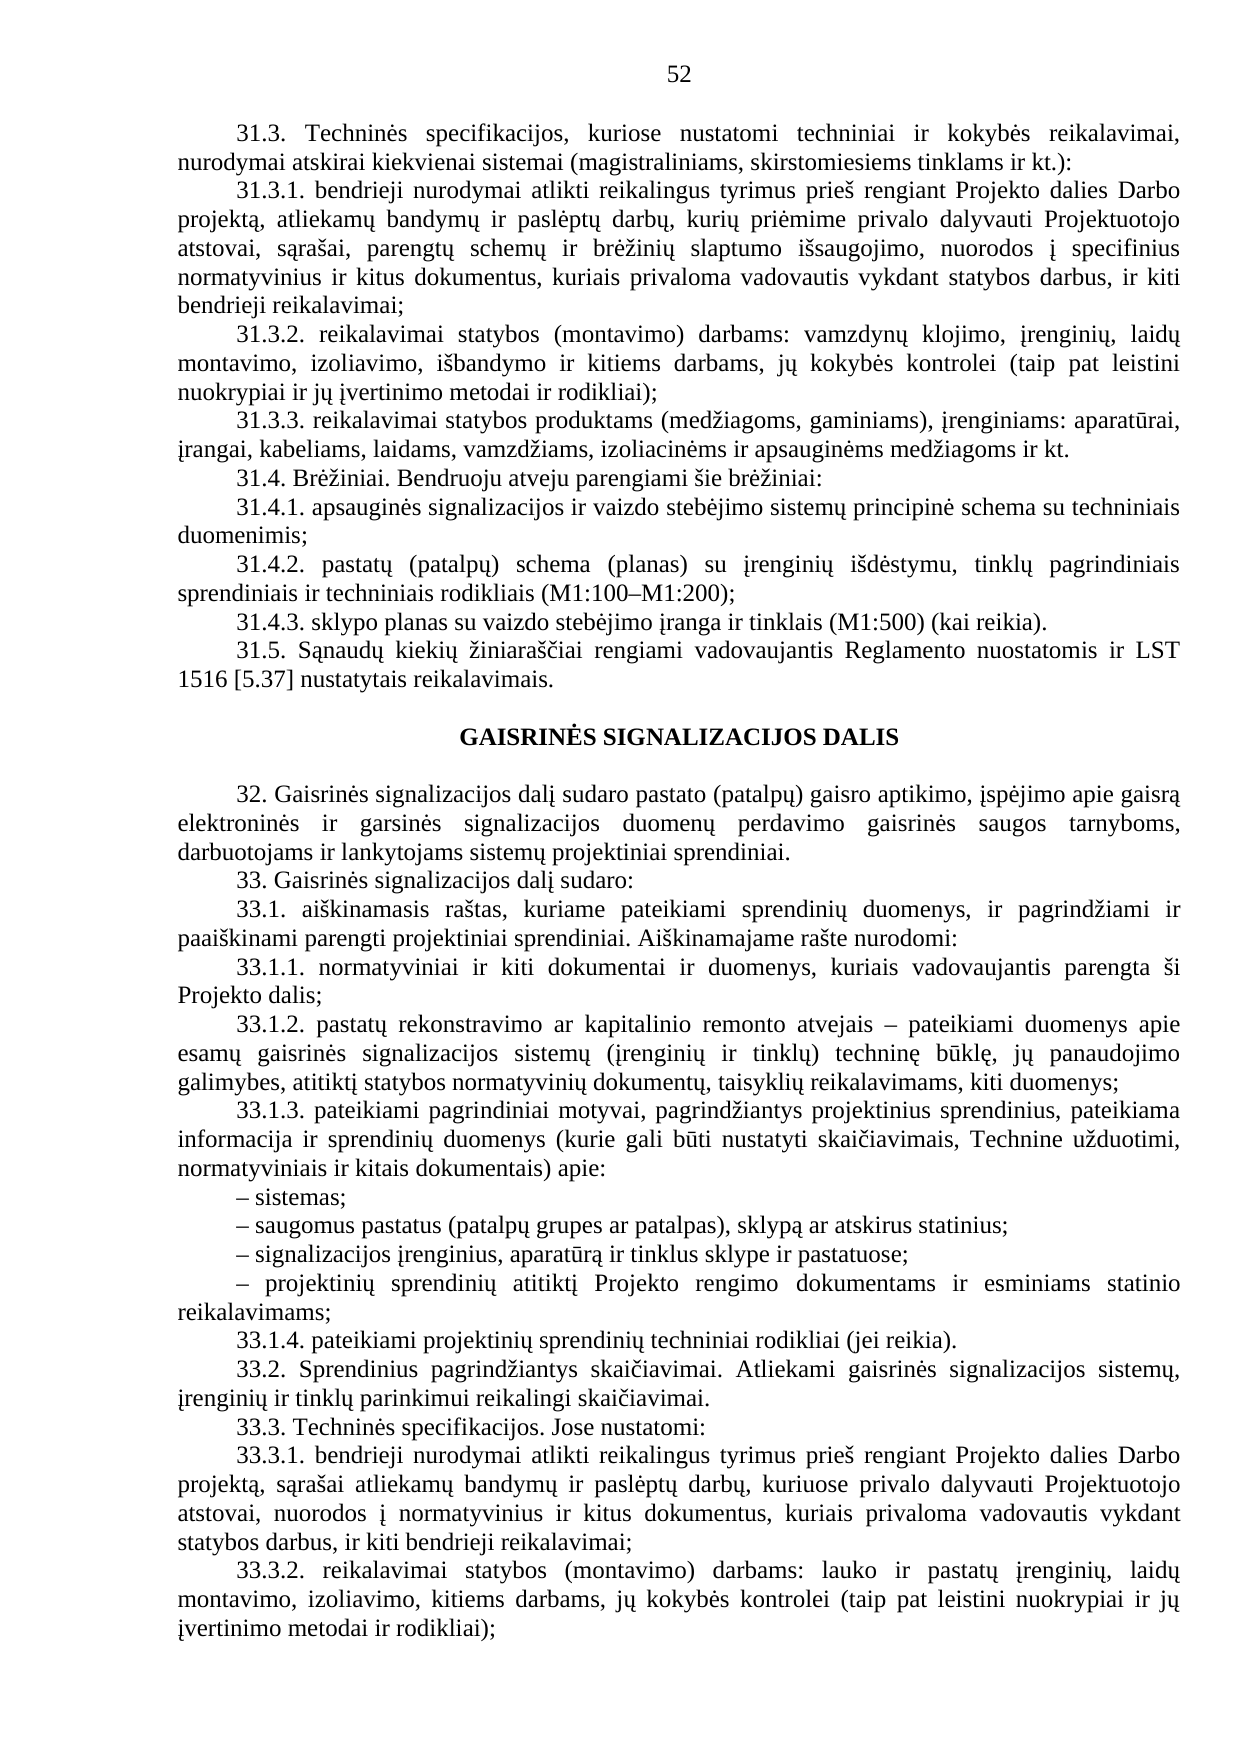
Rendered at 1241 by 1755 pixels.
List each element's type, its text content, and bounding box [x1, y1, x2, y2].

text 33.3.1. bendrieji nurodymai atlikti reikalingus tyrimus prieš rengiant Projekto dalies Darbo projektą, sąrašai atliekamų bandymų ir paslėptų darbų, kuriuose privalo dalyvauti Projektuotojo atstovai, nuorodos į normatyvinius ir kitus dokumentus, kuriais privaloma vadovautis vykdant statybos darbus, ir kiti bendrieji reikalavimai; [177, 1441, 1181, 1556]
text 31.3.2. reikalavimai statybos (montavimo) darbams: vamzdynų klojimo, įrenginių, laidų montavimo, izoliavimo, išbandymo ir kitiems darbams, jų kokybės kontrolei (taip pat leistini nuokrypiai ir jų įvertinimo metodai ir rodikliai); [177, 319, 1181, 406]
text 33.1.4. pateikiami projektinių sprendinių techniniai rodikliai (jei reikia). [177, 1326, 1181, 1354]
text – saugomus pastatus (patalpų grupes ar patalpas), sklypą ar atskirus statinius; [177, 1211, 1181, 1239]
text 31.4.2. pastatų (patalpų) schema (planas) su įrenginių išdėstymu, tinklų pagrindiniais sprendiniais ir techniniais rodikliais (M1:100–M1:200); [177, 549, 1181, 607]
text 33.1. aiškinamasis raštas, kuriame pateikiami sprendinių duomenys, ir pagrindžiami ir paaiškinami parengti projektiniai sprendiniai. Aiškinamajame rašte nurodomi: [177, 894, 1181, 952]
text 31.4. Brėžiniai. Bendruoju atveju parengiami šie brėžiniai: [177, 463, 1181, 492]
text 31.3.1. bendrieji nurodymai atlikti reikalingus tyrimus prieš rengiant Projekto dalies Darbo projektą, atliekamų bandymų ir paslėptų darbų, kurių priėmime privalo dalyvauti Projektuotojo atstovai, sąrašai, parengtų schemų ir brėžinių slaptumo išsaugojimo, nuorodos į specifinius normatyvinius ir kitus dokumentus, kuriais privaloma vadovautis vykdant statybos darbus, ir kiti bendrieji reikalavimai; [177, 176, 1181, 319]
text GAISRINĖS SIGNALIZACIJOS DALIS [177, 722, 1181, 751]
text – sistemas; [177, 1182, 1181, 1211]
text 33.1.1. normatyviniai ir kiti dokumentai ir duomenys, kuriais vadovaujantis parengta ši Projekto dalis; [177, 952, 1181, 1009]
text 33. Gaisrinės signalizacijos dalį sudaro: [177, 866, 1181, 894]
text 32. Gaisrinės signalizacijos dalį sudaro pastato (patalpų) gaisro aptikimo, įspėjimo apie gaisrą elektroninės ir garsinės signalizacijos duomenų perdavimo gaisrinės saugos tarnyboms, darbuotojams ir lankytojams sistemų projektiniai sprendiniai. [177, 779, 1181, 866]
text 33.3. Techninės specifikacijos. Jose nustatomi: [177, 1412, 1181, 1441]
text 33.1.2. pastatų rekonstravimo ar kapitalinio remonto atvejais – pateikiami duomenys apie esamų gaisrinės signalizacijos sistemų (įrenginių ir tinklų) techninę būklę, jų panaudojimo galimybes, atitiktį statybos normatyvinių dokumentų, taisyklių reikalavimams, kiti duomenys; [177, 1009, 1181, 1096]
text 33.3.2. reikalavimai statybos (montavimo) darbams: lauko ir pastatų įrenginių, laidų montavimo, izoliavimo, kitiems darbams, jų kokybės kontrolei (taip pat leistini nuokrypiai ir jų įvertinimo metodai ir rodikliai); [177, 1556, 1181, 1642]
text – projektinių sprendinių atitiktį Projekto rengimo dokumentams ir esminiams statinio reikalavimams; [177, 1268, 1181, 1326]
text 31.3. Techninės specifikacijos, kuriose nustatomi techniniai ir kokybės reikalavimai, nurodymai atskirai kiekvienai sistemai (magistraliniams, skirstomiesiems tinklams ir kt.): [177, 118, 1181, 176]
text 31.4.3. sklypo planas su vaizdo stebėjimo įranga ir tinklais (M1:500) (kai reikia). [177, 607, 1181, 636]
text 33.1.3. pateikiami pagrindiniai motyvai, pagrindžiantys projektinius sprendinius, pateikiama informacija ir sprendinių duomenys (kurie gali būti nustatyti skaičiavimais, Technine užduotimi, normatyviniais ir kitais dokumentais) apie: [177, 1096, 1181, 1182]
text – signalizacijos įrenginius, aparatūrą ir tinklus sklype ir pastatuose; [177, 1239, 1181, 1268]
text 31.3.3. reikalavimai statybos produktams (medžiagoms, gaminiams), įrenginiams: aparatūrai, įrangai, kabeliams, laidams, vamzdžiams, izoliacinėms ir apsauginėms medžiagoms ir kt. [177, 406, 1181, 463]
text 31.4.1. apsauginės signalizacijos ir vaizdo stebėjimo sistemų principinė schema su techniniais duomenimis; [177, 492, 1181, 549]
text 33.2. Sprendinius pagrindžiantys skaičiavimai. Atliekami gaisrinės signalizacijos sistemų, įrenginių ir tinklų parinkimui reikalingi skaičiavimai. [177, 1354, 1181, 1412]
text 31.5. Sąnaudų kiekių žiniaraščiai rengiami vadovaujantis Reglamento nuostatomis ir LST 1516 [5.37] nustatytais reikalavimais. [177, 636, 1181, 693]
